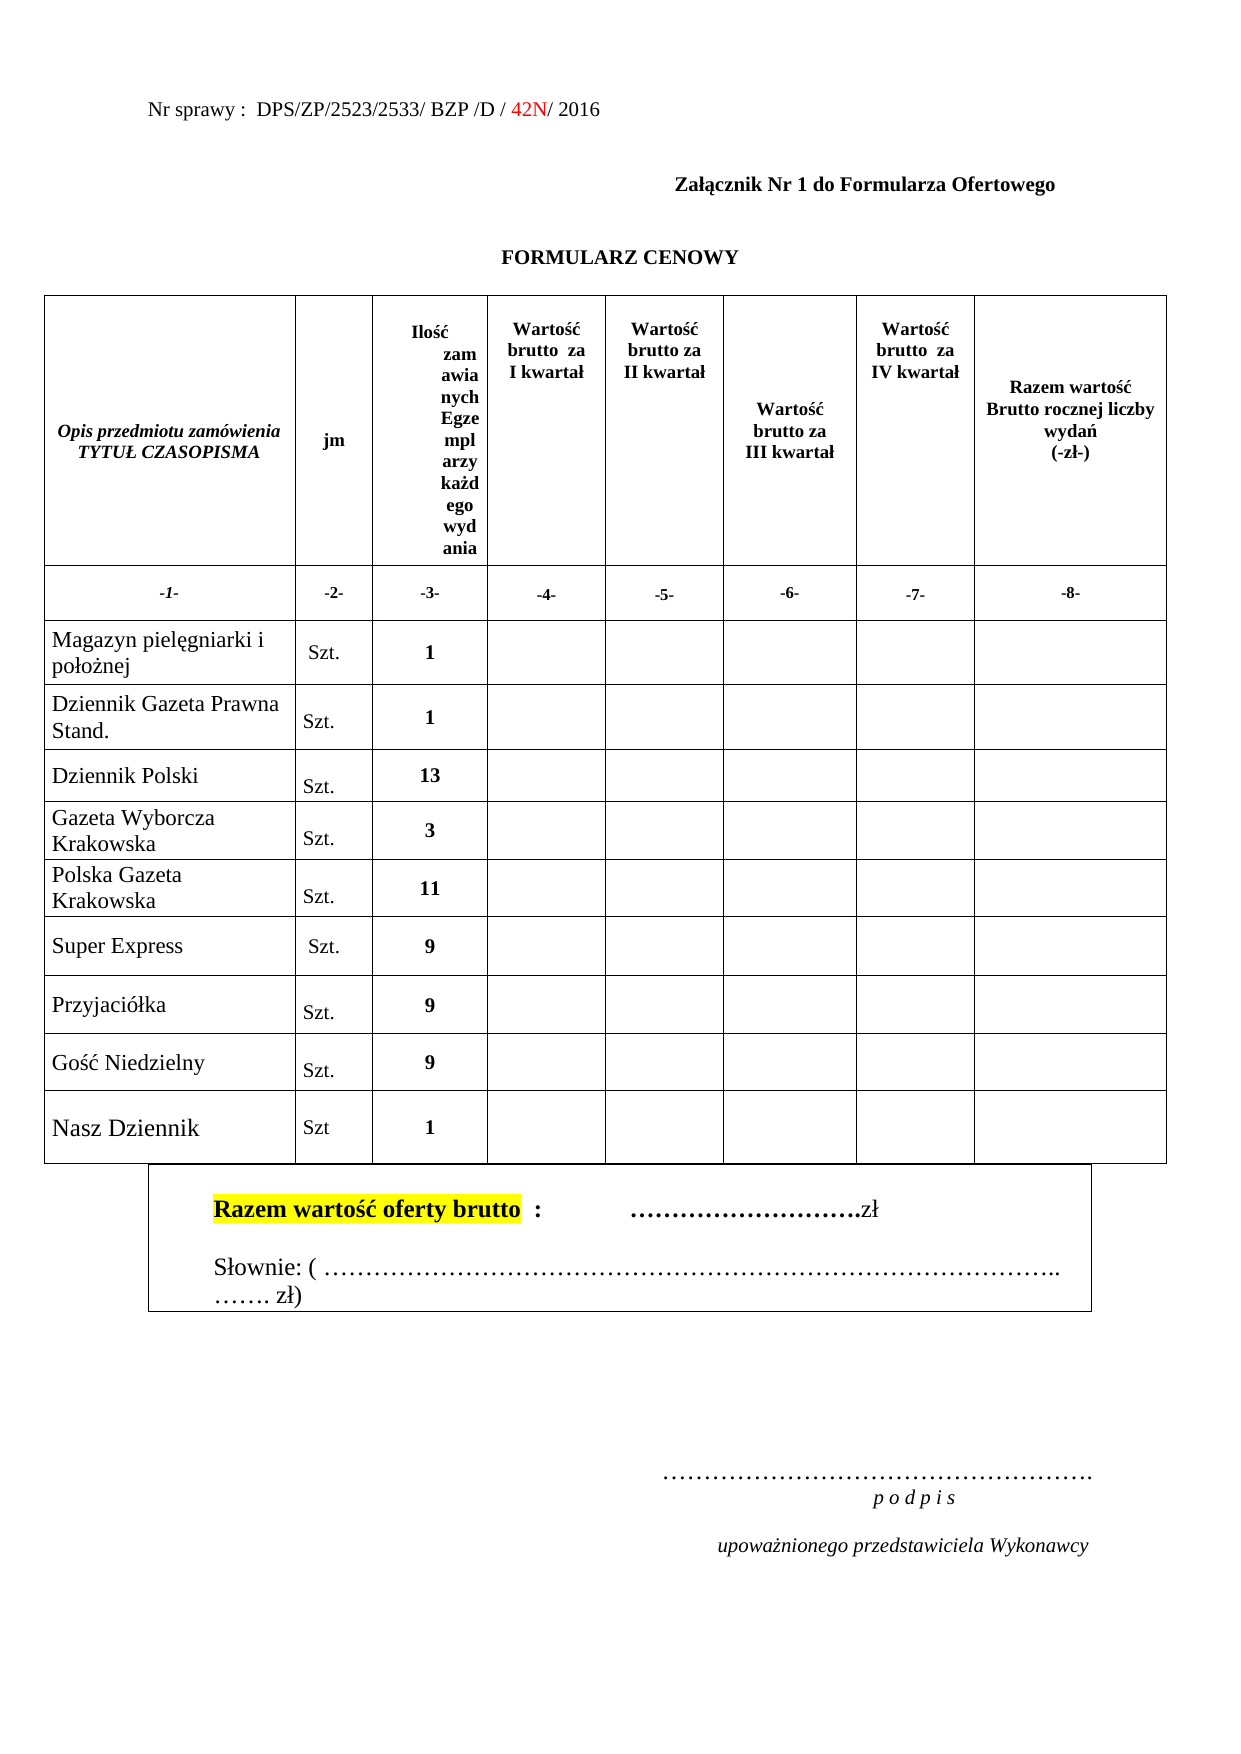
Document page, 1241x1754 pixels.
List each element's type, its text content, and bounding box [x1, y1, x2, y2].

table_cell [724, 685, 856, 749]
table_cell 13 [373, 750, 487, 801]
table_cell [975, 685, 1166, 749]
table_cell [975, 802, 1166, 859]
title FORMULARZ CENOWY [148, 244, 1092, 269]
table_cell Nasz Dziennik [45, 1091, 295, 1163]
table_header jm [296, 296, 372, 564]
table_cell Szt. [296, 685, 372, 749]
table_cell Szt. [296, 750, 372, 801]
table_cell Dziennik Polski [45, 750, 295, 801]
table_cell [857, 1091, 974, 1163]
table_cell 9 [373, 976, 487, 1033]
table_cell [606, 1034, 723, 1090]
table_cell [488, 976, 605, 1033]
table_cell [724, 750, 856, 801]
table_cell [857, 860, 974, 916]
table_cell [488, 1034, 605, 1090]
table_cell [488, 1091, 605, 1163]
table_cell Szt. [296, 1034, 372, 1090]
table_cell [488, 917, 605, 975]
table_cell [975, 1091, 1166, 1163]
table_cell [724, 860, 856, 916]
table_cell 3 [373, 802, 487, 859]
table_cell [857, 802, 974, 859]
table_cell [606, 621, 723, 684]
table_cell [606, 917, 723, 975]
table_cell [488, 685, 605, 749]
table_cell [975, 750, 1166, 801]
table_cell -7- [857, 566, 974, 620]
table_cell [857, 917, 974, 975]
text Słownie: ( ……………………………………………………………………………..……. zł) [149, 1251, 1091, 1311]
table_header Wartość brutto za I kwartał [488, 296, 605, 564]
table_cell [857, 1034, 974, 1090]
table_cell [606, 750, 723, 801]
table_cell [857, 976, 974, 1033]
table_header Wartość brutto za IV kwartał [857, 296, 974, 564]
table_cell [975, 976, 1166, 1033]
table_cell -3- [373, 566, 487, 620]
table_cell [606, 685, 723, 749]
table_header Opis przedmiotu zamówienia TYTUŁ CZASOPISMA [45, 296, 295, 564]
table_cell 9 [373, 1034, 487, 1090]
table_cell -5- [606, 566, 723, 620]
table_cell [724, 802, 856, 859]
table_cell Gość Niedzielny [45, 1034, 295, 1090]
table_cell [724, 976, 856, 1033]
table_cell [857, 621, 974, 684]
table_cell -1- [45, 566, 295, 620]
text Razem wartość oferty brutto : ……………………….zł [149, 1193, 1091, 1223]
table_cell Szt. [296, 802, 372, 859]
table_cell 1 [373, 685, 487, 749]
table_cell Super Express [45, 917, 295, 975]
table_cell Dziennik Gazeta Prawna Stand. [45, 685, 295, 749]
table_cell -4- [488, 566, 605, 620]
text p o d p i s [664, 1485, 1092, 1509]
table_cell [488, 750, 605, 801]
table_cell Gazeta Wyborcza Krakowska [45, 802, 295, 859]
table_cell [724, 917, 856, 975]
text ……………………………………………. [148, 1456, 1092, 1485]
table_cell [488, 621, 605, 684]
table_cell 9 [373, 917, 487, 975]
table_cell [975, 917, 1166, 975]
table_cell Szt. [296, 917, 372, 975]
table_header Razem wartość Brutto rocznej liczby wydań (-zł-) [975, 296, 1166, 564]
table_cell [724, 621, 856, 684]
table_cell Szt. [296, 621, 372, 684]
table_cell [857, 685, 974, 749]
table_cell [724, 1091, 856, 1163]
table_cell 11 [373, 860, 487, 916]
table_header Wartość brutto za II kwartał [606, 296, 723, 564]
table_cell 1 [373, 621, 487, 684]
table_cell [606, 802, 723, 859]
table_cell [606, 1091, 723, 1163]
table_cell [975, 1034, 1166, 1090]
table_cell [606, 860, 723, 916]
table_cell -8- [975, 566, 1166, 620]
table_cell [724, 1034, 856, 1090]
table_header Wartość brutto za III kwartał [724, 296, 856, 564]
table_cell Szt. [296, 976, 372, 1033]
table_cell 1 [373, 1091, 487, 1163]
table_cell Polska Gazeta Krakowska [45, 860, 295, 916]
text upoważnionego przedstawiciela Wykonawcy [516, 1533, 1092, 1557]
table_cell Szt [296, 1091, 372, 1163]
table_cell -6- [724, 566, 856, 620]
table_cell [975, 860, 1166, 916]
table_cell Przyjaciółka [45, 976, 295, 1033]
table_cell [488, 860, 605, 916]
table_cell [975, 621, 1166, 684]
text Nr sprawy : DPS/ZP/2523/2533/ BZP /D / 42N/ 2016 [148, 97, 1092, 121]
table_cell [857, 750, 974, 801]
title Załącznik Nr 1 do Formularza Ofertowego [148, 172, 1092, 196]
table_cell [606, 976, 723, 1033]
table_cell Magazyn pielęgniarki i położnej [45, 621, 295, 684]
table_cell [488, 802, 605, 859]
table_cell Szt. [296, 860, 372, 916]
table_cell -2- [296, 566, 372, 620]
table_header Ilość zamawianych Egzemplarzy każdego wydania [373, 296, 487, 564]
